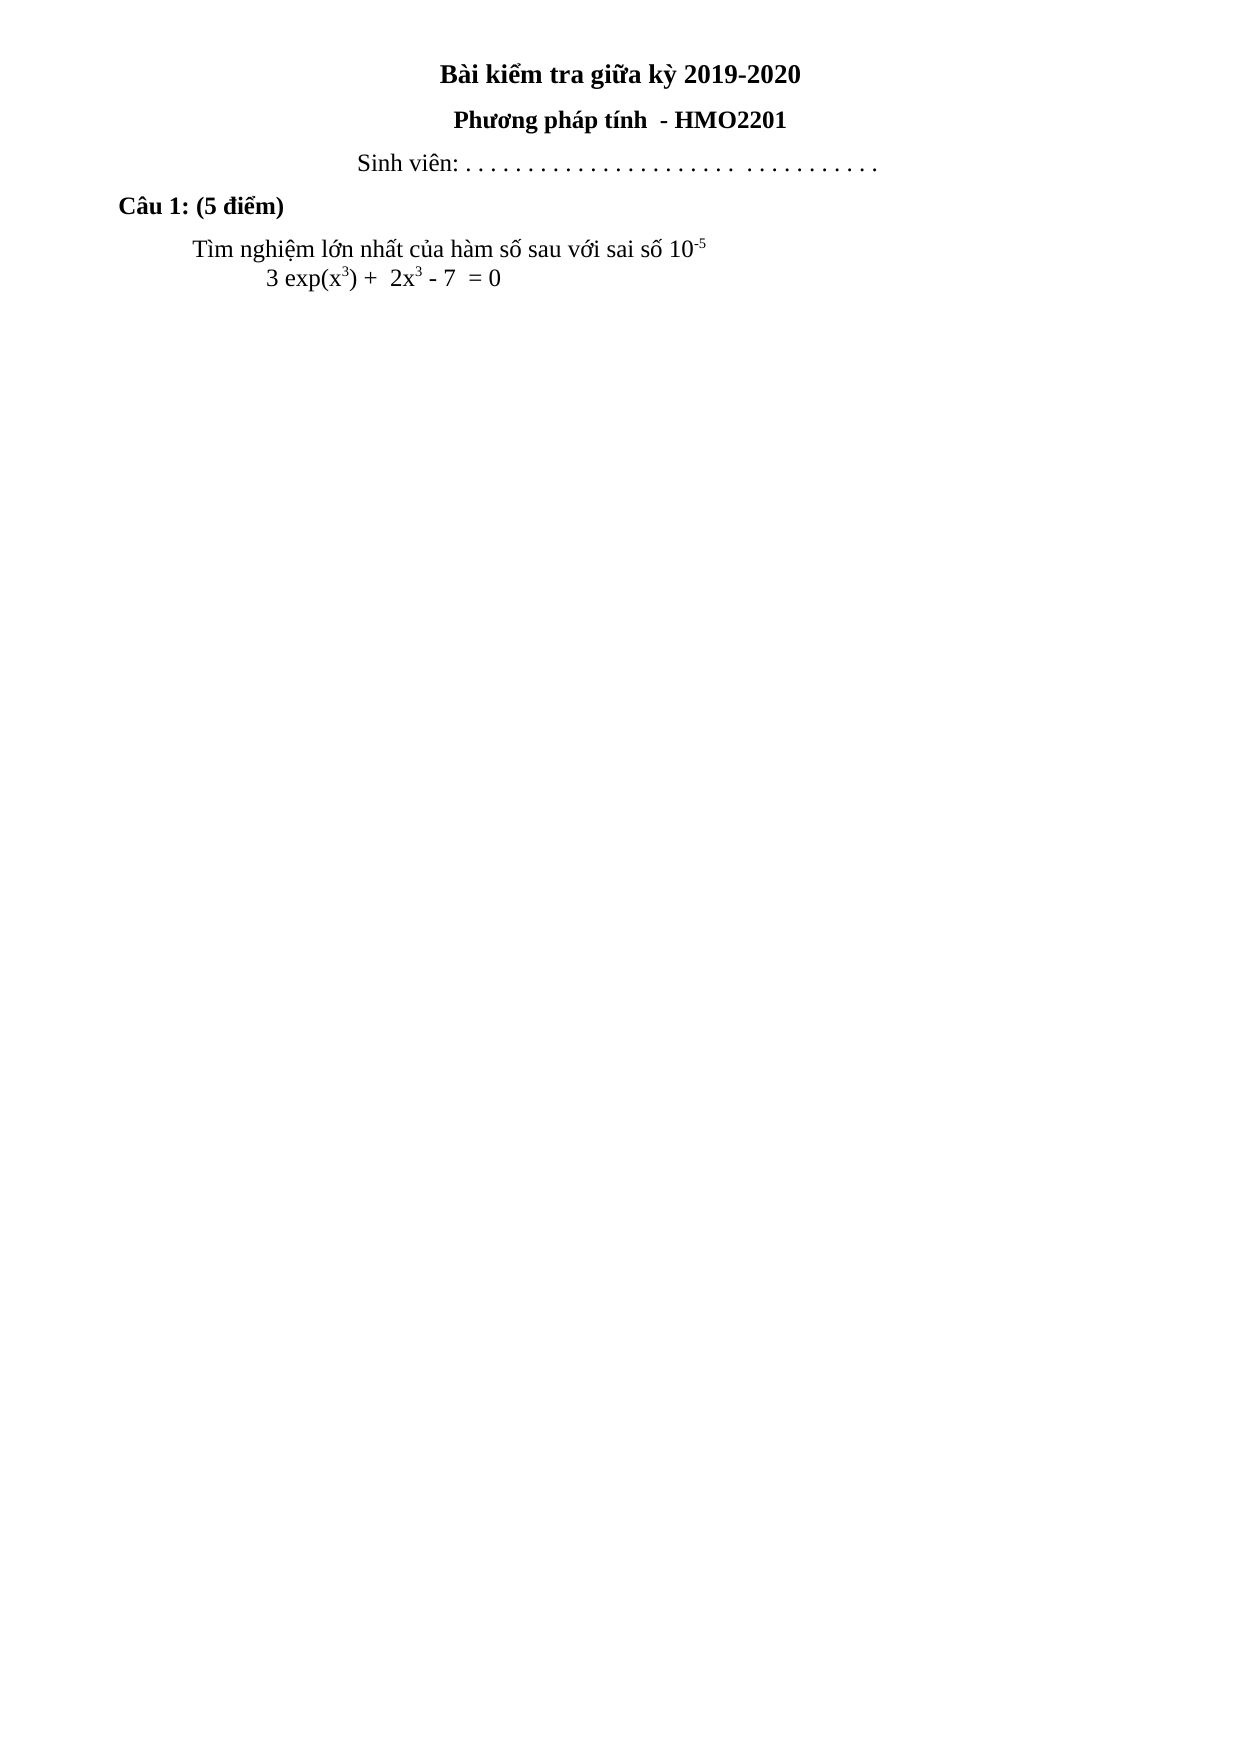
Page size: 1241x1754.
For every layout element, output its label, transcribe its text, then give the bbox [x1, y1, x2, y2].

text Phương pháp tính - HMO2201 [118, 105, 1122, 134]
text Sinh viên: . . . . . . . . . . . . . . . . . . . . . . . . . . . . . . . . . [118, 148, 1122, 177]
text Bài kiểm tra giữa kỳ 2019-2020 [118, 58, 1122, 90]
text 3 exp(x3) + 2x3 - 7 = 0 [118, 263, 1122, 292]
text Tìm nghiệm lớn nhất của hàm số sau với sai số 10-5 [118, 234, 1122, 263]
text Câu 1: (5 điểm) [118, 191, 1122, 220]
